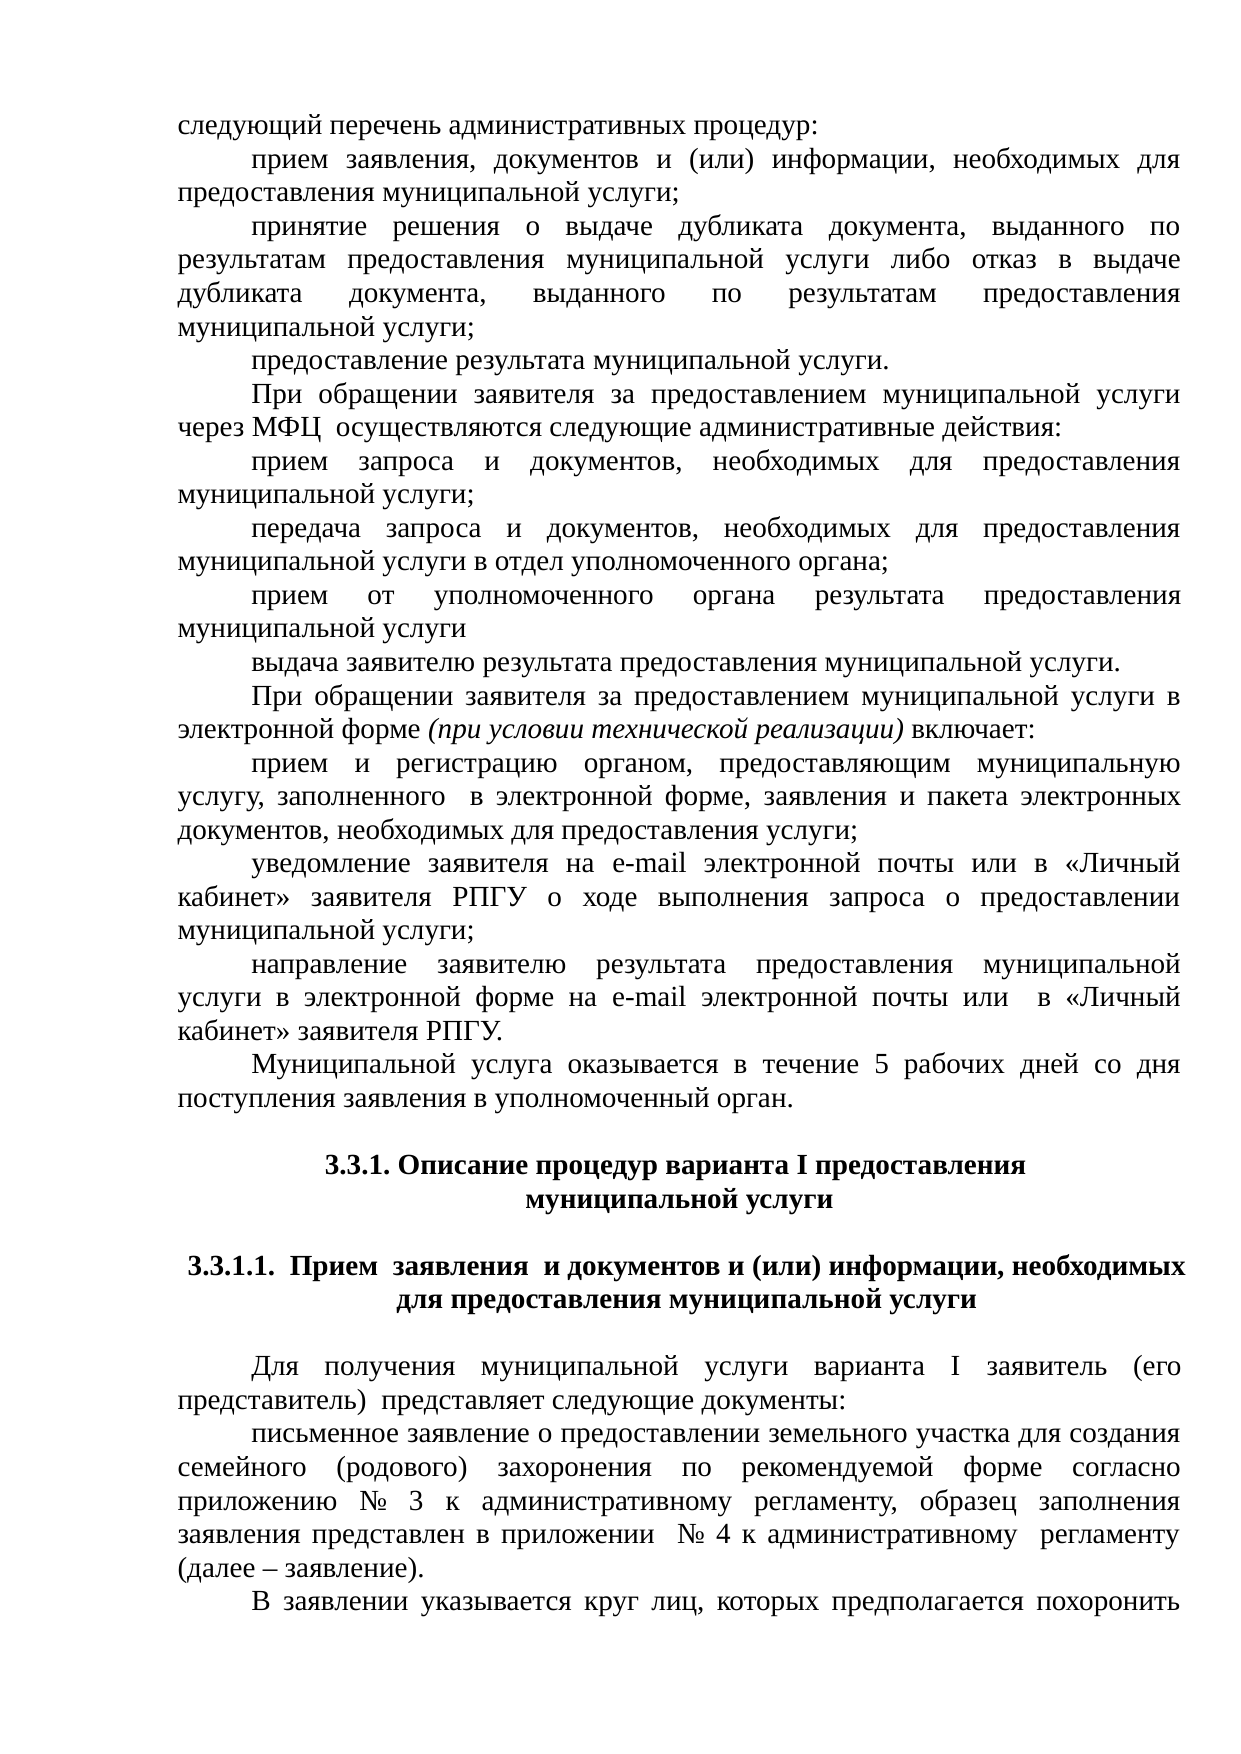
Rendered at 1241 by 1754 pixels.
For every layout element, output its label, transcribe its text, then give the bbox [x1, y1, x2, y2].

text 3.3.1. Описание процедур варианта I предоставления [177, 1147, 1181, 1181]
text выдача заявителю результата предоставления муниципальной услуги. [177, 644, 1181, 678]
text При обращении заявителя за предоставлением муниципальной услуги через МФЦ осуществляются следующие административные действия: [177, 376, 1181, 443]
text муниципальной услуги [177, 1181, 1181, 1214]
text направление заявителю результата предоставления муниципальной услуги в электронной форме на e-mail электронной почты или в «Личный кабинет» заявителя РПГУ. [177, 946, 1181, 1047]
text В заявлении указывается круг лиц, которых предполагается похоронить [177, 1583, 1181, 1617]
text прием запроса и документов, необходимых для предоставления муниципальной услуги; [177, 443, 1181, 510]
text прием заявления, документов и (или) информации, необходимых для предоставления муниципальной услуги; [177, 141, 1181, 208]
text 3.3.1.1. Прием заявления и документов и (или) информации, необходимых для предоставления муниципальной услуги [177, 1248, 1196, 1315]
text Муниципальной услуга оказывается в течение 5 рабочих дней со дня поступления заявления в уполномоченный орган. [177, 1047, 1181, 1114]
text предоставление результата муниципальной услуги. [177, 342, 1181, 376]
text прием от уполномоченного органа результата предоставления муниципальной услуги [177, 577, 1181, 644]
text принятие решения о выдаче дубликата документа, выданного по результатам предоставления муниципальной услуги либо отказ в выдаче дубликата документа, выданного по результатам предоставления муниципальной услуги; [177, 208, 1181, 342]
text прием и регистрацию органом, предоставляющим муниципальную услугу, заполненного в электронной форме, заявления и пакета электронных документов, необходимых для предоставления услуги; [177, 745, 1181, 845]
text следующий перечень административных процедур: [177, 107, 1181, 141]
text передача запроса и документов, необходимых для предоставления муниципальной услуги в отдел уполномоченного органа; [177, 510, 1181, 577]
text При обращении заявителя за предоставлением муниципальной услуги в электронной форме (при условии технической реализации) включает: [177, 678, 1181, 745]
text уведомление заявителя на e-mail электронной почты или в «Личный кабинет» заявителя РПГУ о ходе выполнения запроса о предоставлении муниципальной услуги; [177, 845, 1181, 946]
text письменное заявление о предоставлении земельного участка для создания семейного (родового) захоронения по рекомендуемой форме согласно приложению № 3 к административному регламенту, образец заполнения заявления представлен в приложении № 4 к административному регламенту (далее – заявление). [177, 1416, 1181, 1583]
text Для получения муниципальной услуги варианта I заявитель (его представитель) представляет следующие документы: [177, 1348, 1181, 1416]
